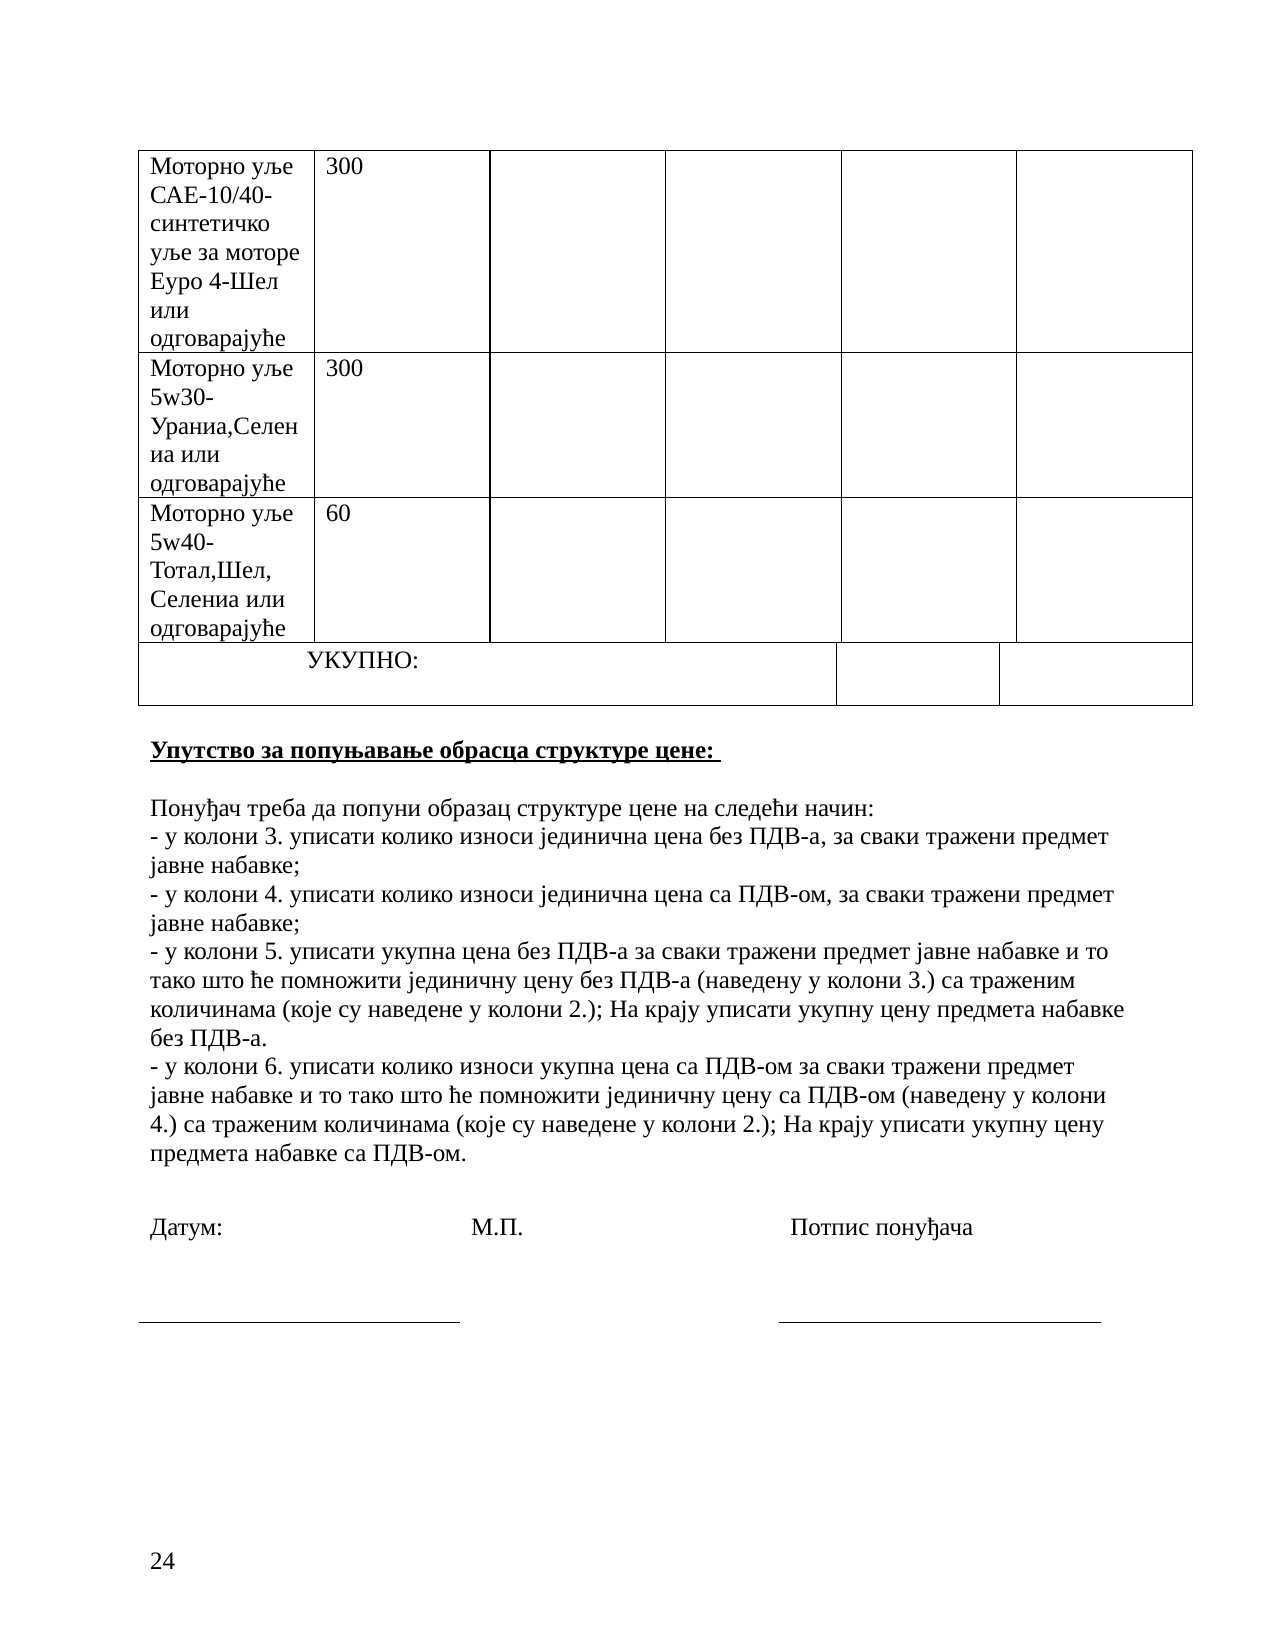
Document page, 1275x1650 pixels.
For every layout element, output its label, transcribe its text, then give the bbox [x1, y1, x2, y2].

table_cell 300 [315, 353, 489, 497]
table_cell [842, 353, 1016, 497]
table_cell [491, 353, 665, 497]
text Понуђач треба да попуни образац структуре цене на следећи начин: [150, 793, 1125, 821]
table_header М.П. [460, 1195, 779, 1258]
table_header Потпис понуђача [779, 1195, 1101, 1258]
table_cell [491, 151, 665, 352]
table_cell [837, 643, 999, 705]
text - у колони 4. уписати колико износи јединична цена са ПДВ-ом, за сваки тражени предмет јавне набавке; [150, 879, 1125, 936]
table_cell [842, 498, 1016, 642]
table_cell 60 [315, 498, 489, 642]
table_cell [666, 151, 841, 352]
table_cell [666, 353, 841, 497]
table_cell [1000, 643, 1192, 705]
table_cell Моторно уље 5w40-Тотал,Шел, Селениа или одговарајуће [139, 498, 314, 642]
table_cell [491, 498, 665, 642]
table_cell 300 [315, 151, 489, 352]
table_cell [779, 1259, 1101, 1322]
table_cell Моторно уље 5w30-Ураниа,Селениа или одговарајуће [139, 353, 314, 497]
table_header Датум: [139, 1195, 459, 1258]
text - у колони 5. уписати укупна цена без ПДВ-а за сваки тражени предмет јавне набавке и то тако што ће помножити јединичну цену без ПДВ-а (наведену у колони 3.) са траженим количинама (које су наведене у колони 2.); На крају уписати укупну цену предмета набавке без ПДВ-а. [150, 936, 1125, 1051]
table_cell [1017, 353, 1192, 497]
text Упутство за попуњавање обрасца структуре цене: [150, 735, 1125, 764]
table_cell [666, 498, 841, 642]
table_cell [842, 151, 1016, 352]
table_cell [139, 1259, 459, 1322]
text - у колони 6. уписати колико износи укупна цена са ПДВ-ом за сваки тражени предмет јавне набавке и то тако што ће помножити јединичну цену са ПДВ-ом (наведену у колони 4.) са траженим количинама (које су наведене у колони 2.); На крају уписати укупну цену предмета набавке са ПДВ-ом. [150, 1051, 1125, 1166]
table_cell [1017, 151, 1192, 352]
table_cell [1017, 498, 1192, 642]
table_cell УКУПНО: [139, 643, 836, 705]
table_cell [460, 1259, 779, 1322]
text - у колони 3. уписати колико износи јединична цена без ПДВ-а, за сваки тражени предмет јавне набавке; [150, 821, 1125, 879]
table_cell Моторно уље САЕ-10/40-синтетичко уље за моторе Еуро 4-Шел или одговарајуће [139, 151, 314, 352]
